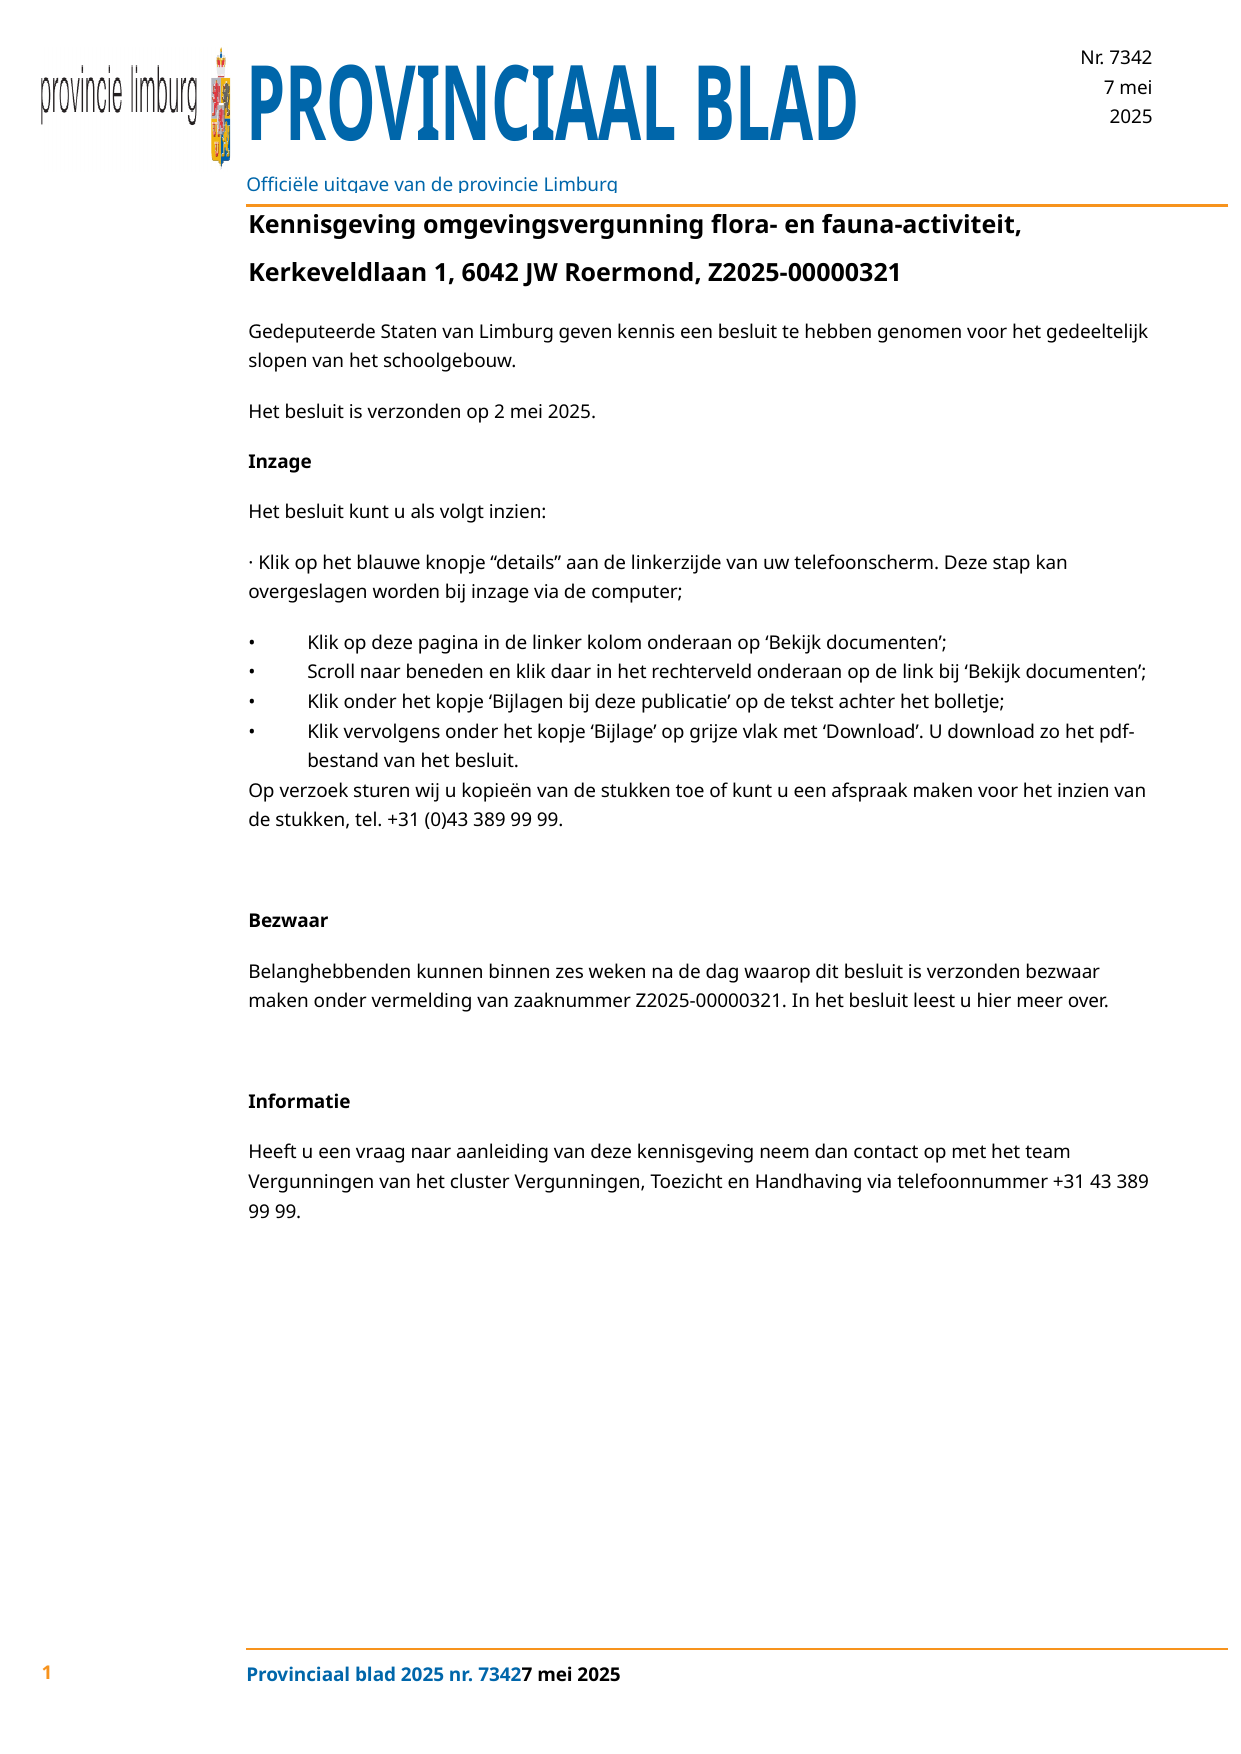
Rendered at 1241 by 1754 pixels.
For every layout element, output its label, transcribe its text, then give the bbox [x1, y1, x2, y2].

text Kennisgeving omgevingsvergunning flora- en fauna-activiteit, Kerkeveldlaan 1, 6042 JW Roermond, Z2025-00000321 [248, 207, 1152, 288]
text Het besluit is verzonden op 2 mei 2025. [248, 398, 1152, 424]
text Het besluit kunt u als volgt inzien: [248, 499, 1152, 524]
picture [41, 47, 231, 172]
text Op verzoek sturen wij u kopieën van de stukken toe of kunt u een afspraak maken voor het inzien van de stukken, tel. +31 (0)43 389 99 99. [248, 777, 1152, 832]
text · Klik op het blauwe knopje “details” aan de linkerzijde van uw telefoonscherm. Deze stap kan overgeslagen worden bij inzage via de computer; [248, 549, 1152, 604]
list Klik vervolgens onder het kopje ‘Bijlage’ op grijze vlak met ‘Download’. U download zo het pdf-bestand van het besluit. [248, 718, 1152, 773]
text Belanghebbenden kunnen binnen zes weken na de dag waarop dit besluit is verzonden bezwaar maken onder vermelding van zaaknummer Z2025-00000321. In het besluit leest u hier meer over. [248, 958, 1152, 1013]
text Inzage [248, 448, 1152, 474]
list Klik op deze pagina in de linker kolom onderaan op ‘Bekijk documenten’; [248, 629, 1152, 655]
list Scroll naar beneden en klik daar in het rechterveld onderaan op de link bij ‘Bekijk documenten’; [248, 659, 1152, 684]
text Gedeputeerde Staten van Limburg geven kennis een besluit te hebben genomen voor het gedeeltelijk slopen van het schoolgebouw. [248, 318, 1152, 373]
text Heeft u een vraag naar aanleiding van deze kennisgeving neem dan contact op met het team Vergunningen van het cluster Vergunningen, Toezicht en Handhaving via telefoonnummer +31 43 389 99 99. [248, 1139, 1152, 1224]
text Informatie [248, 1088, 1152, 1114]
text Bezwaar [248, 907, 1152, 933]
list Klik onder het kopje ‘Bijlagen bij deze publicatie’ op de tekst achter het bolletje; [248, 688, 1152, 714]
